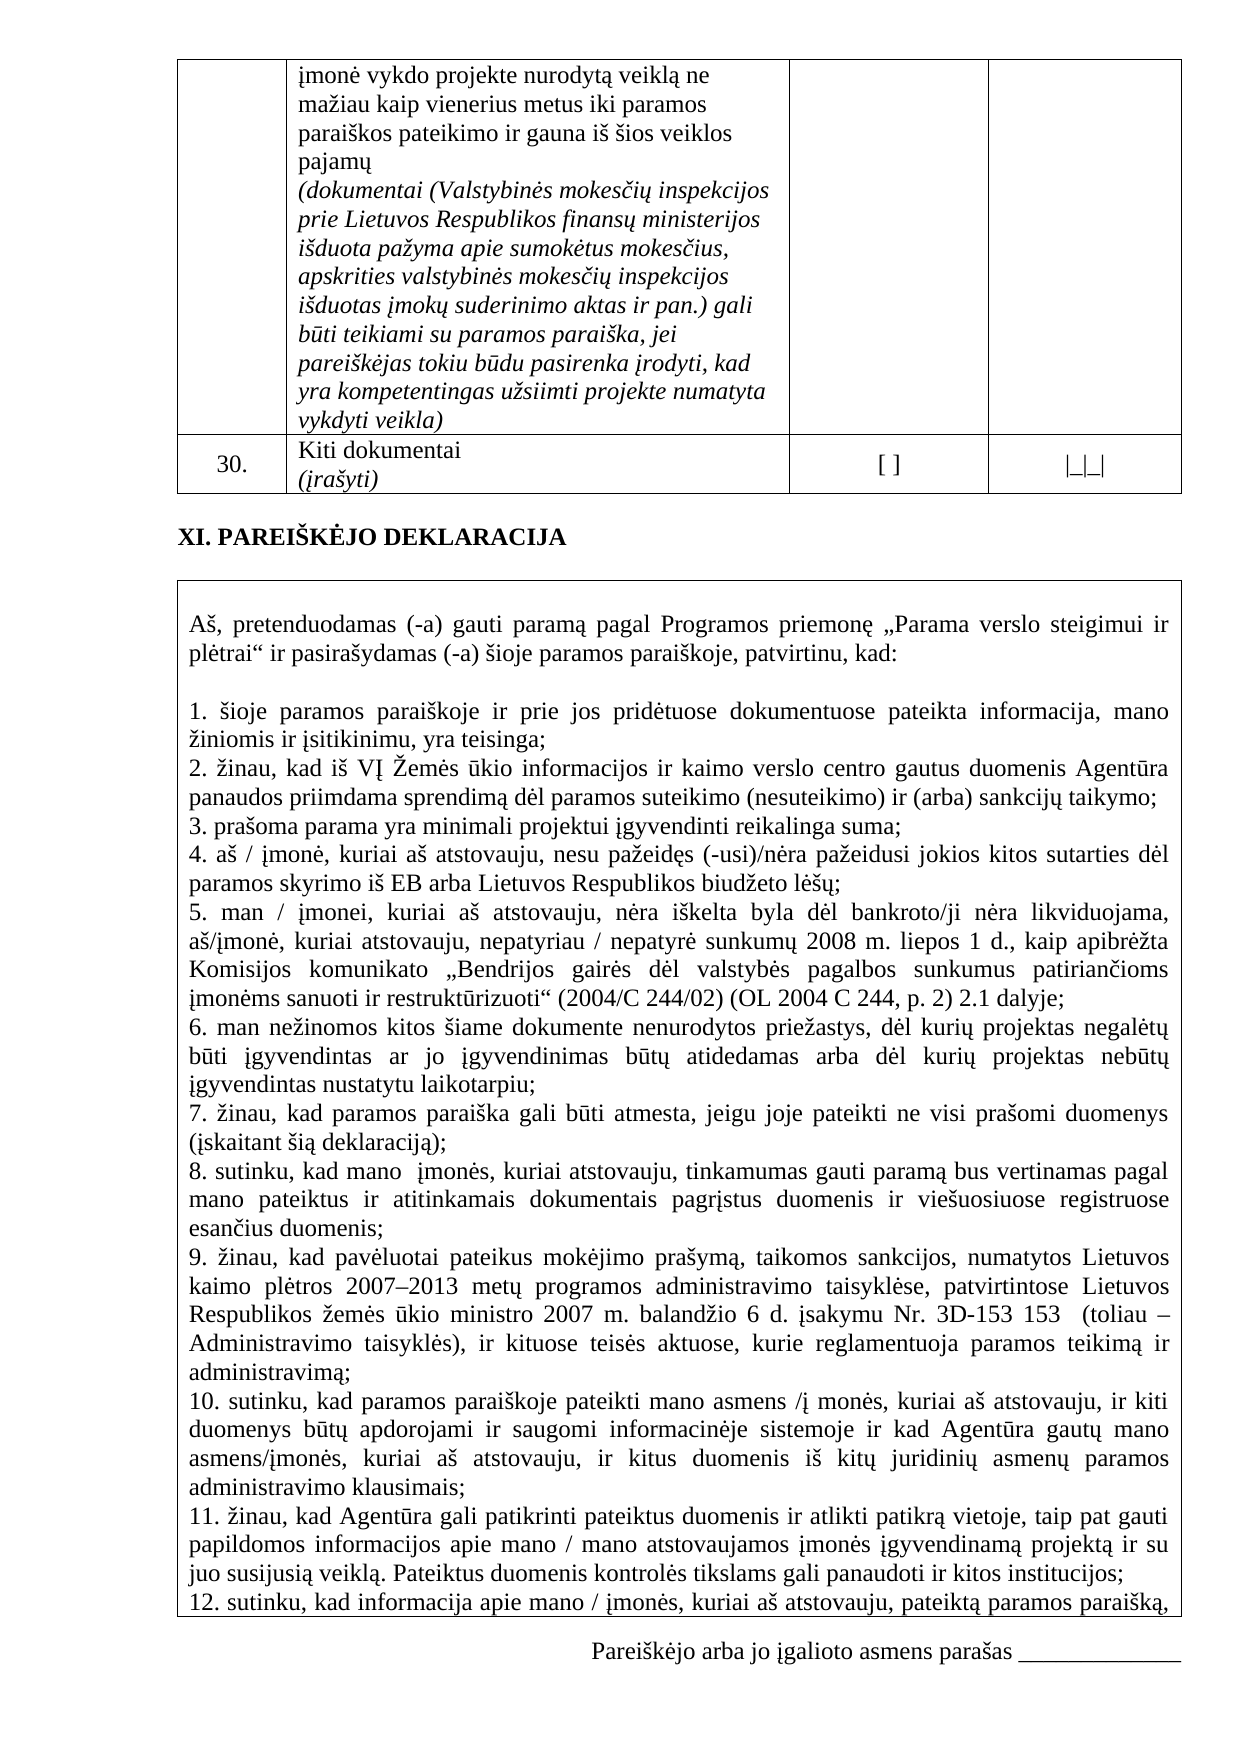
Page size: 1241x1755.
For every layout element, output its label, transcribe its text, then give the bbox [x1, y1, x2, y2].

table_cell [178, 60, 286, 434]
text XI. PAREIŠKĖJO DEKLARACIJA [177, 522, 1181, 551]
table_header Aš, pretenduodamas (-a) gauti paramą pagal Programos priemonę „Parama verslo steigimui ir plėtrai“ ir pasirašydamas (-a) šioje paramos paraiškoje, patvirtinu, kad: 1. šioje paramos paraiškoje ir prie jos pridėtuose dokumentuose pateikta informacija, mano žiniomis ir įsitikinimu, yra teisinga; 2. žinau, kad iš VĮ Žemės ūkio informacijos ir kaimo verslo centro gautus duomenis Agentūra panaudos priimdama sprendimą dėl paramos suteikimo (nesuteikimo) ir (arba) sankcijų taikymo; 3. prašoma parama yra minimali projektui įgyvendinti reikalinga suma; 4. aš / įmonė, kuriai aš atstovauju, nesu pažeidęs (-usi)/nėra pažeidusi jokios kitos sutarties dėl paramos skyrimo iš EB arba Lietuvos Respublikos biudžeto lėšų; 5. man / įmonei, kuriai aš atstovauju, nėra iškelta byla dėl bankroto/ji nėra likviduojama, aš/įmonė, kuriai atstovauju, nepatyriau / nepatyrė sunkumų 2008 m. liepos 1 d., kaip apibrėžta Komisijos komunikato „Bendrijos gairės dėl valstybės pagalbos sunkumus patiriančioms įmonėms sanuoti ir restruktūrizuoti“ (2004/C 244/02) (OL 2004 C 244, p. 2) 2.1 dalyje; 6. man nežinomos kitos šiame dokumente nenurodytos priežastys, dėl kurių projektas negalėtų būti įgyvendintas ar jo įgyvendinimas būtų atidedamas arba dėl kurių projektas nebūtų įgyvendintas nustatytu laikotarpiu; 7. žinau, kad paramos paraiška gali būti atmesta, jeigu joje pateikti ne visi prašomi duomenys (įskaitant šią deklaraciją); 8. sutinku, kad mano įmonės, kuriai atstovauju, tinkamumas gauti paramą bus vertinamas pagal mano pateiktus ir atitinkamais dokumentais pagrįstus duomenis ir viešuosiuose registruose esančius duomenis; 9. žinau, kad pavėluotai pateikus mokėjimo prašymą, taikomos sankcijos, numatytos Lietuvos kaimo plėtros 2007–2013 metų programos administravimo taisyklėse, patvirtintose Lietuvos Respublikos žemės ūkio ministro 2007 m. balandžio 6 d. įsakymu Nr. 3D-153 153 „Dėl Lietuvos kaimo plėtros 2007–2013 metų programos administravimo taisyklių patvirtinimo“ (toliau – Administravimo taisyklės), ir kituose teisės aktuose, kurie reglamentuoja paramos teikimą ir administravimą; 10. sutinku, kad paramos paraiškoje pateikti mano asmens /į monės, kuriai aš atstovauju, ir kiti duomenys būtų apdorojami ir saugomi informacinėje sistemoje ir kad Agentūra gautų mano asmens/įmonės, kuriai aš atstovauju, ir kitus duomenis iš kitų juridinių asmenų paramos administravimo klausimais; 11. žinau, kad Agentūra gali patikrinti pateiktus duomenis ir atlikti patikrą vietoje, taip pat gauti papildomos informacijos apie mano / mano atstovaujamos įmonės įgyvendinamą projektą ir su juo susijusią veiklą. Pateiktus duomenis kontrolės tikslams gali panaudoti ir kitos institucijos; 12. sutinku, kad informacija apie mano / įmonės, kuriai aš atstovauju, pateiktą paramos paraišką, nurodant pareiškėjo pavadinimą, projekto pavadinimą, paramos paraiškos kodą ir prašomą paramos sumą, būtų skelbiama Agentūros interneto svetainėje ir visa su šiuo projektu susijusi informacija, mano asmens / įmonės, kuriai aš atstovauju, duomenys būtų naudojami statistikos, vertinimo ir tyrimų tikslams; 13. sutinku, kad, tautinio paveldo produkto sertifikato nepateikus su paskutiniuoju mokėjimo prašymu, projektui įgyvendinti skiriamos paramos intensyvumas bus sumažintas iki 65 proc., kaip nurodyta Taisyklių 11.2 papunktyje; 14. tuo atveju, jei statybos leidimas (nuo 2010 m. spalio 1 d. – statybą leidžiantis dokumentas) ir statinio techninis projektas nebus pateikti kartu su šia paramos paraiška, įsipareigoju šiuos dokumentus pristatyti vėliausiai su pirmuoju mokėjimo prašymu. Sutinku, kad, neįvykdžius šio įsipareigojimo, paramos lėšų, skirtų projektui įgyvendinti, mokėjimas bus nutrauktas; 15. esu informuotas (-a), kad mano asmens/įmonės, kuriai aš atstovauju, duomenys apie gaunamą (gautą) paramą bus viešinami visuomenės informavimo tikslais, taip pat gali būti perduoti audito ir tyrimų institucijoms siekiant apsaugoti EB finansinius interesus teisės aktuose nustatyta tvarka; 16. esu informuotas (-a), kad turiu teisę žinoti apie savo asmens/įmonės, kuriai aš atstovauju, duomenų tvarkymą, susipažinti su tvarkomais savo asmens / įmonės, kuriai aš atstovauju, duomenimis ir kaip jie yra tvarkomi, reikalauti ištaisyti, sunaikinti savo asmens/įmonės, kuriai aš atstovauju, duomenis arba sustabdyti savo asmens/įmonės, kuriai aš atstovauju, duomenų tvarkymo veiksmus, kai duomenys tvarkomi nesilaikant teisės aktų nuostatų. Esu informuotas (-a), kad duomenų tvarkytojas yra Agentūra; 17. įsipareigoju: 17.1. siekdamas numatytų projekto rezultatų, tikslų ir uždavinių, įgyvendinti projektą taip, kaip aprašyta šioje paramos paraiškoje, verslo plane (projekto apraše) ir paramos paraiškos prieduose; 17.2. užtikrinti nuosavų lėšų įnašą, nurodytą šioje paramos paraiškoje, ir skirtą projektui įgyvendinti; 17.3. raštu pranešti Agentūrai apie visus galimus nukrypimus nuo planuoto projekto įgyvendinimo. Žinau, kad jokie su Agentūra raštu nesuderinti nukrypimai nuo planuoto projekto įgyvendinimo, keičiantys projekto apimtį, projekto investicijas, paramos dalių išdėstymą bei dydį, mokėjimo prašymų pateikimo tvarką, pakeitimai, pratęsiantys projekto įgyvendinimo laikotarpį ar kitaip keičiantys projektą, ar paramos paraiškoje bei sprendime skirti paramą nustatytus paramos gavėjo įsipareigojimus, yra neleidžiami; 17.4. be Agentūros rašytinio sutikimo neįkeisti turto, kuriam įsigyti yra suteikiama parama, penkerius arba, jei projektas būtų įtrauktas į rizikingų projektų sąrašą, septynerius metus nuo sprendimo skirti paramą priėmimo dienos (leidimą įkeisti turtą Agentūra gali suteikti tik tiems paramos gavėjams, kurie paramos paraiškoje banko ar kredito unijos paskolą įvardijo kaip vieną iš projekto finansavimo šaltinių); 17.5. prekes, paslaugas ar darbus iš suteiktų paramos lėšų įsigyti laikydamasis Tinkamų finansuoti išlaidų pagal Lietuvos kaimo plėtros 2007–2013 metų programos priemones didžiausiųjų įkainių nustatymo metodikos reikalavimų. Prekes, paslaugas ar darbus, kuriems pagal Tinkamų finansuoti išlaidų pagal Lietuvos kaimo plėtros 2007–2013 metų programos priemones didžiausiųjų įkainių nustatymo metodiką nėra nustatyti didžiausieji įkainiai, įsigysiu laikydamasis Projekto vykdytojo, pretenduojančio gauti paramą iš Europos žemės ūkio fondo kaimo plėtrai pagal Lietuvos kaimo plėtros 2007–2013 metų programos priemones, prekių, paslaugų ar darbų pirkimo taisyklių, patvirtintų Lietuvos Respublikos žemės ūkio ministro 2007 m. balandžio 5 d. įsakymu Nr. 3D-150 „Dėl Projekto vykdytojo, pretenduojančio gauti paramą iš Europos žemės ūkio fondo kaimo plėtrai pagal Lietuvos kaimo plėtros 2007–2013 metų programos priemones, prekių, paslaugų ar darbų pirkimo taisyklių patvirtinimo“, nuostatų. Įvykdyto (-ų) konkurso (-ų) ir (arba) apklausos (-ų) dokumentaciją pateiksiu Agentūros Kontrolės departamento teritoriniam skyriui įvertinti prieš teikiant atitinkamą mokėjimo prašymą. Žinau, kad netinkamai atlikus pirkimo procedūras, lėšos yra nekompensuojamos; 17.6. ne vėliau kaip per 10 (dešimt) darbo dienų nuo lėšų gavimo dienos grąžinti Agentūrai gautą didesnę, nei numatyta skirti sprendime gauti paramą, paramos lėšų sumą arba dėl klaidos gautų lėšų sumą; 17.7. gavęs (-usi) Agentūros sprendimą dėl paramos neskyrimo, paramos išmokėjimo sustabdymo, paramos sumažinimo, dėl paramos mokėjimo nutraukimo ir (arba) reikalavimo grąžinti paramos lėšas ar jų dalį, per sprendime nustatytą terminą įvykdyti sprendime išvardytus reikalavimus ir (arba) grąžinti paramos lėšas į sprendime nurodytą sąskaitą, o apie reikalavimų įvykdymą raštu informuoti Agentūrą; 17.8. vykdyti visuomenės informavimo ir paramos viešinimo veiksmus vadovaudamasis Informavimo apie Lietuvos kaimo plėtros 2007–2013 metų programą ir suteiktos paramos viešinimo taisyklėmis; 17.9. laikydamasis bei nepažeisdamas teisės aktų, apskaityti bei tvarkyti projekto išlaidų buhalterinę apskaitą taip, kad apskaitos informacija būtų tinkama, objektyvi, pateikiama laiku, išsami ir naudinga vidaus ir išorės vartotojams; 17.10. teisės aktų nustatyta tvarka fiksuoti visas ūkines ir kitas operacijas, susijusias su Projekto vykdymu, ir saugoti su šiomis operacijomis bei visus su projekto įgyvendinimu susijusius dokumentus ne trumpiau kaip 10 (dešimt) metų nuo sprendimo skirti paramą priėmimo dienos, vadovaujantis Lietuvos Respublikos archyvų įstatymu ir Dokumentų tvarkymo ar apskaitos taisyklėmis, patvirtintomis Lietuvos archyvų departamento prie Lietuvos Respublikos Vyriausybės generalinio direktoriaus 2001 m. gruodžio 28 d. įsakymu Nr. 88 „Dėl Raštvedybos taisyklių patvirtinimo“; 17.11. įvykdyti paramos paraiškoje numatytus įsipareigojimus, susijusius su projekto rezultatais ir pasiekimais; 17.12. Taisyklėse nustatyta tvarka apdrausti už paramos lėšas įsigytą turtą ir pranešti Agentūrai apie draudžiamuosius įvykius, susijusius su turtu, kuriam įsigyti ar sukurti buvo suteikta parama, ir apie gautinas draudimo išmokas; 17.13. ne vėliau kaip per 10 (dešimt) darbo dienų pranešti Agentūrai apie bet kurių duomenų, pateiktų šioje paramos paraiškoje, taip pat apie savo ir (arba) įmonės rekvizitų pasikeitimus, įskaitant susijusių įmonių ir (arba) partnerių įmonių atsiradimą ar šeiminės padėties pasikeitimus; 17.14. laiku ir tinkamai pateikti visas reikiamas projekto įgyvendinimo ataskaitas; 17.15. bendradarbiauti su projektą kontroliuojančiais asmenimis, laiku teikti jiems visą prašomą informaciją, sudaryti sąlygas tikrinti projekto įgyvendinimą vietoje ir savo veiklą, susipažinti su dokumentais, susijusiais su projekto vykdymu; 17.16. Agentūros nustatytais terminais teikti jai papildomą informaciją, pagrindimo dokumentus, šalinti mokėjimo prašymo (-ų), projektų įgyvendinimo ataskaitos (-ų) trūkumus bei kitus nustatytus neatitikimus; 17.17. negalėdamas pats vykdyti veiklos dėl svarbių priežasčių (sunki liga, trauma ir pan.), užtikrinti, kad esu atsakingas už projekte numatytos veiklos tęstinumą. Apie svarbias priežastis, kliudančias vykdyti projekte nurodytą veiklą, įsipareigoju nedelsdamas raštu pranešti Agentūrai po šių priežasčių paaiškėjimo momento ir pateikti tai įrodančius dokumentus; 17.18. Agentūrai nustačius šios paramos paraiškos vykdymo pažeidimų, per Agentūros nustatytą terminą ištaisyti padarytus pažeidimus arba pateikti reikalaujamą informaciją, o Agentūrai arba Ministerijai priėmus sprendimą neteikti paramos, sustabdyti paramos teikimą arba nutraukti paramos mokėjimą ir (arba) grąžinti jau sumokėtas lėšas, šiame sprendime nustatytu laiku grąžinti reikalaujamą paramos dalį ar visą gautą paramos sumą ir sumokėti sprendime dėl paramos grąžinimo nurodytas palūkanas, numatytas Grąžintinų lėšų, susidariusių įgyvendinant Europos Sąjungos žemės ūkio fondų priemones, administravimo taisyklėse, patvirtintose Lietuvos Respublikos Vyriausybės 2008 m. vasario 13 d. nutarimu Nr. 137 „Dėl Grąžintinų lėšų, susidariusių įgyvendinant Europos Sąjungos žemės ūkio fondų priemones, administravimo taisyklių patvirtinimo“, kurių dydis nustatomas vadovaujantis Lietuvos Respublikos žemės ūkio ministro įsakymu kiekvieną ketvirtį, jeigu EB teisės aktai nenustato kitaip; 17.19. neperleisti jokių savo teisių ir įsipareigojimų, kylančių iš šios paramos paraiškos, tretiesiems asmenims be rašytinio Agentūros sutikimo; 17.20. nuo paramos pagal šią paramos paraišką gavimo momento vykdyti visus įsipareigojimus ir reikalavimus, nustatytus 2005 m. rugsėjo 20 d. Tarybos reglamente (EB) Nr. 1698/2005 dėl Europos žemės ūkio fondo kaimo plėtrai (EŽŪFKP) paramos kaimo plėtrai (OL 2005 L 277, p. 1) su paskutiniais pakeitimais, padarytais 2009 m. gegužės 25 d. Tarybos reglamentu (EB) Nr. 473/2009 (OL 2009 L 144, p.3), Programoje, Administravimo taisyklėse, kol projektas pagal šią paramos paraišką bus galutinai įgyvendintas. Pasikeitus teisės aktų, reglamentuojančių paramos teikimą ir administravimą, nuostatoms, nuo pat jų įsigaliojimo dienos įsipareigoju vykdyti projektą pagal šią paramos paraišką ir pagal pasikeitusių teisės aktų reikalavimus, ir prisiimti visą atsakomybę už iš to kylančias pasekmes; 18. žinau, kad jei netinkamai vykdysiu projektą pagal šią paramos paraišką arba kitaip pažeisiu teisės aktų, reglamentuojančių paramos teikimą ir administravimą, reikalavimus, man gali būti taikomos teisės aktų numatytos sankcijos. [178, 581, 1181, 1616]
table_cell [ ] [790, 435, 988, 492]
table_cell Kiti dokumentai (įrašyti) [287, 435, 789, 492]
table_cell 30. [178, 435, 286, 492]
table_cell |_|_| [989, 435, 1181, 492]
table_cell [989, 60, 1181, 434]
table_cell įmonė vykdo projekte nurodytą veiklą ne mažiau kaip vienerius metus iki paramos paraiškos pateikimo ir gauna iš šios veiklos pajamų (dokumentai (Valstybinės mokesčių inspekcijos prie Lietuvos Respublikos finansų ministerijos išduota pažyma apie sumokėtus mokesčius, apskrities valstybinės mokesčių inspekcijos išduotas įmokų suderinimo aktas ir pan.) gali būti teikiami su paramos paraiška, jei pareiškėjas tokiu būdu pasirenka įrodyti, kad yra kompetentingas užsiimti projekte numatyta vykdyti veikla) [287, 60, 789, 434]
table_cell [790, 60, 988, 434]
